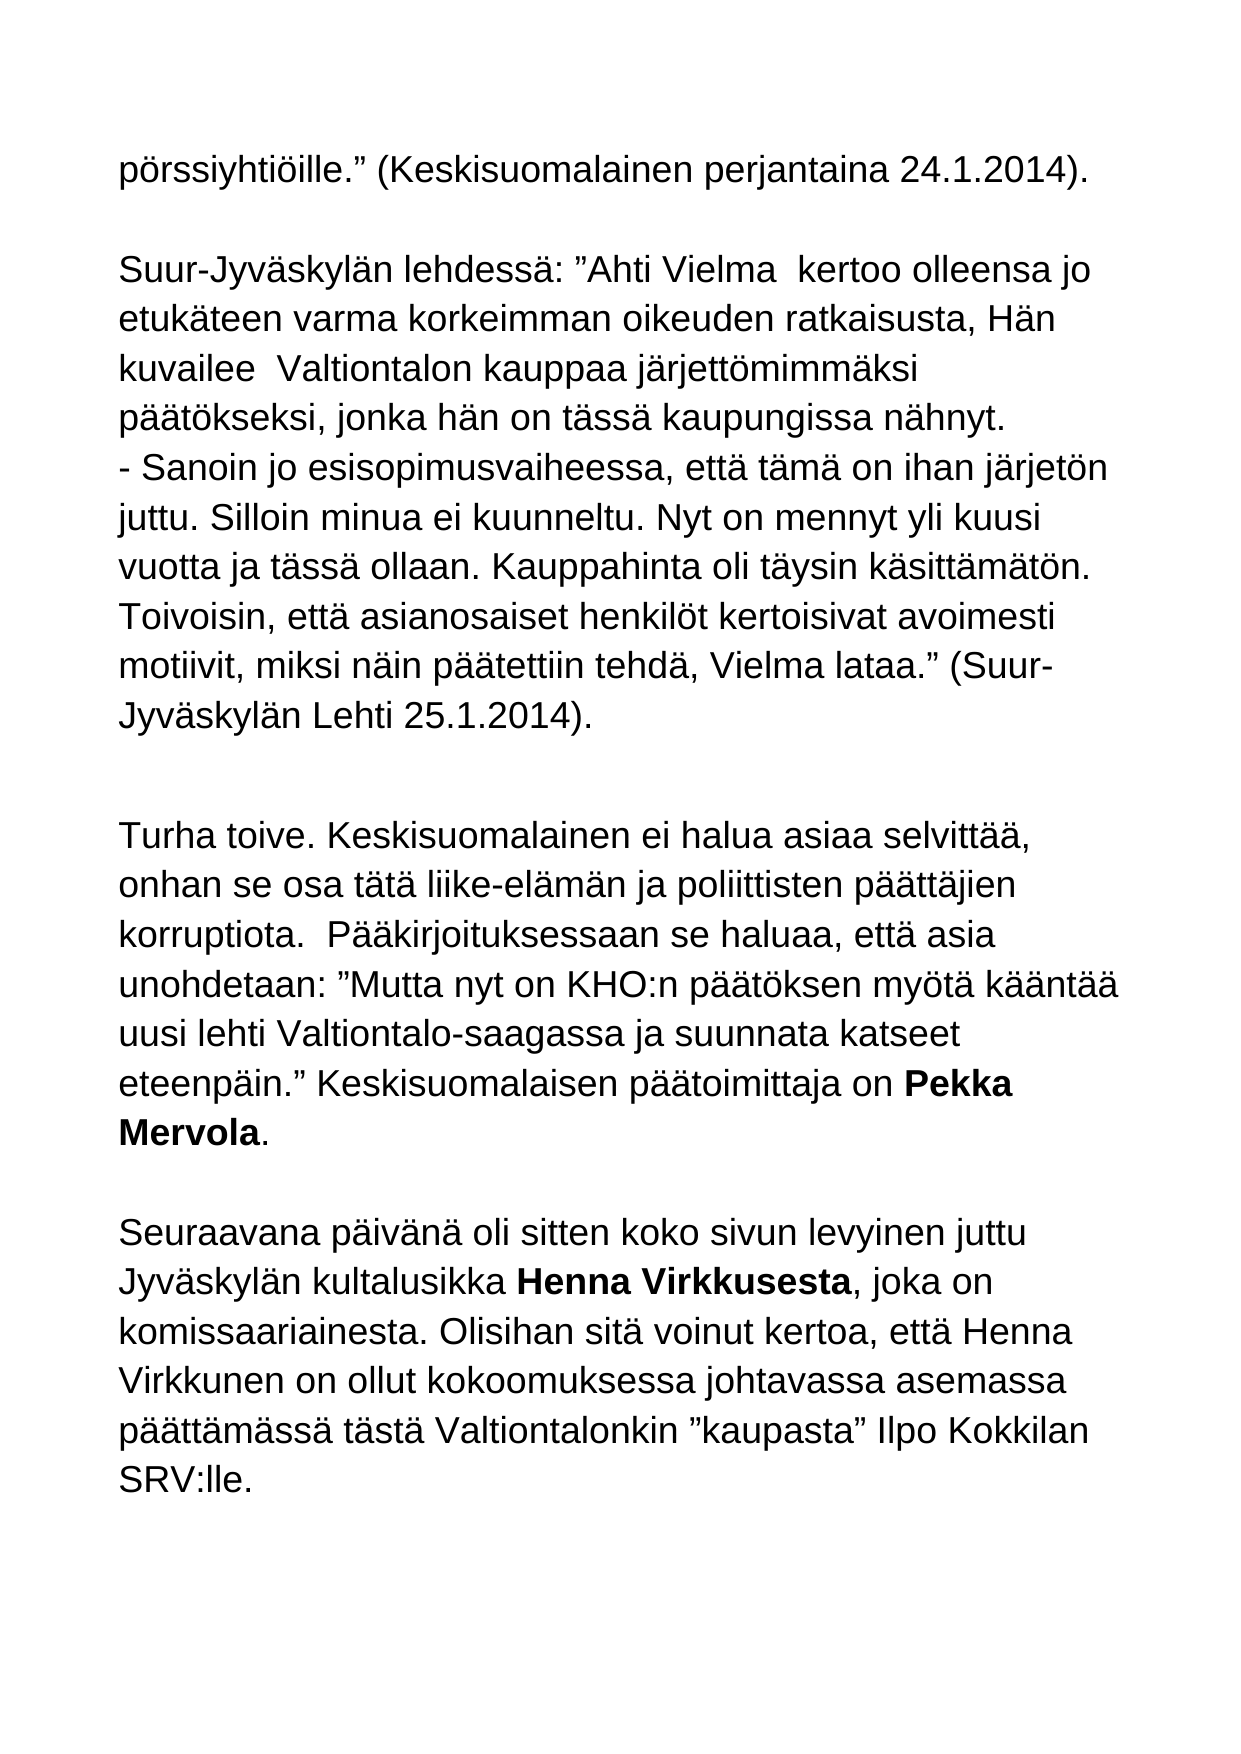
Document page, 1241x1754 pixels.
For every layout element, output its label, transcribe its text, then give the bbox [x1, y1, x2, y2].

text Turha toive. Keskisuomalainen ei halua asiaa selvittää, onhan se osa tätä liike-elämän ja poliittisten päättäjien korruptiota. Pääkirjoituksessaan se haluaa, että asia unohdetaan: ”Mutta nyt on KHO:n päätöksen myötä kääntää uusi lehti Valtiontalo-saagassa ja suunnata katseet eteenpäin.” Keskisuomalaisen päätoimittaja on Pekka Mervola. Seuraavana päivänä oli sitten koko sivun levyinen juttu Jyväskylän kultalusikka Henna Virkkusesta, joka on komissaariainesta. Olisihan sitä voinut kertoa, että Henna Virkkunen on ollut kokoomuksessa johtavassa asemassa päättämässä tästä Valtiontalonkin ”kaupasta” Ilpo Kokkilan SRV:lle. [118, 813, 1122, 1501]
text pörssiyhtiöille.” (Keskisuomalainen perjantaina 24.1.2014). Suur-Jyväskylän lehdessä: ”Ahti Vielma kertoo olleensa jo etukäteen varma korkeimman oikeuden ratkaisusta, Hän kuvailee Valtiontalon kauppaa järjettömimmäksi päätökseksi, jonka hän on tässä kaupungissa nähnyt. - Sanoin jo esisopimusvaiheessa, että tämä on ihan järjetön juttu. Silloin minua ei kuunneltu. Nyt on mennyt yli kuusi vuotta ja tässä ollaan. Kauppahinta oli täysin käsittämätön. Toivoisin, että asianosaiset henkilöt kertoisivat avoimesti motiivit, miksi näin päätettiin tehdä, Vielma lataa.” (Suur-Jyväskylän Lehti 25.1.2014). [118, 148, 1122, 786]
